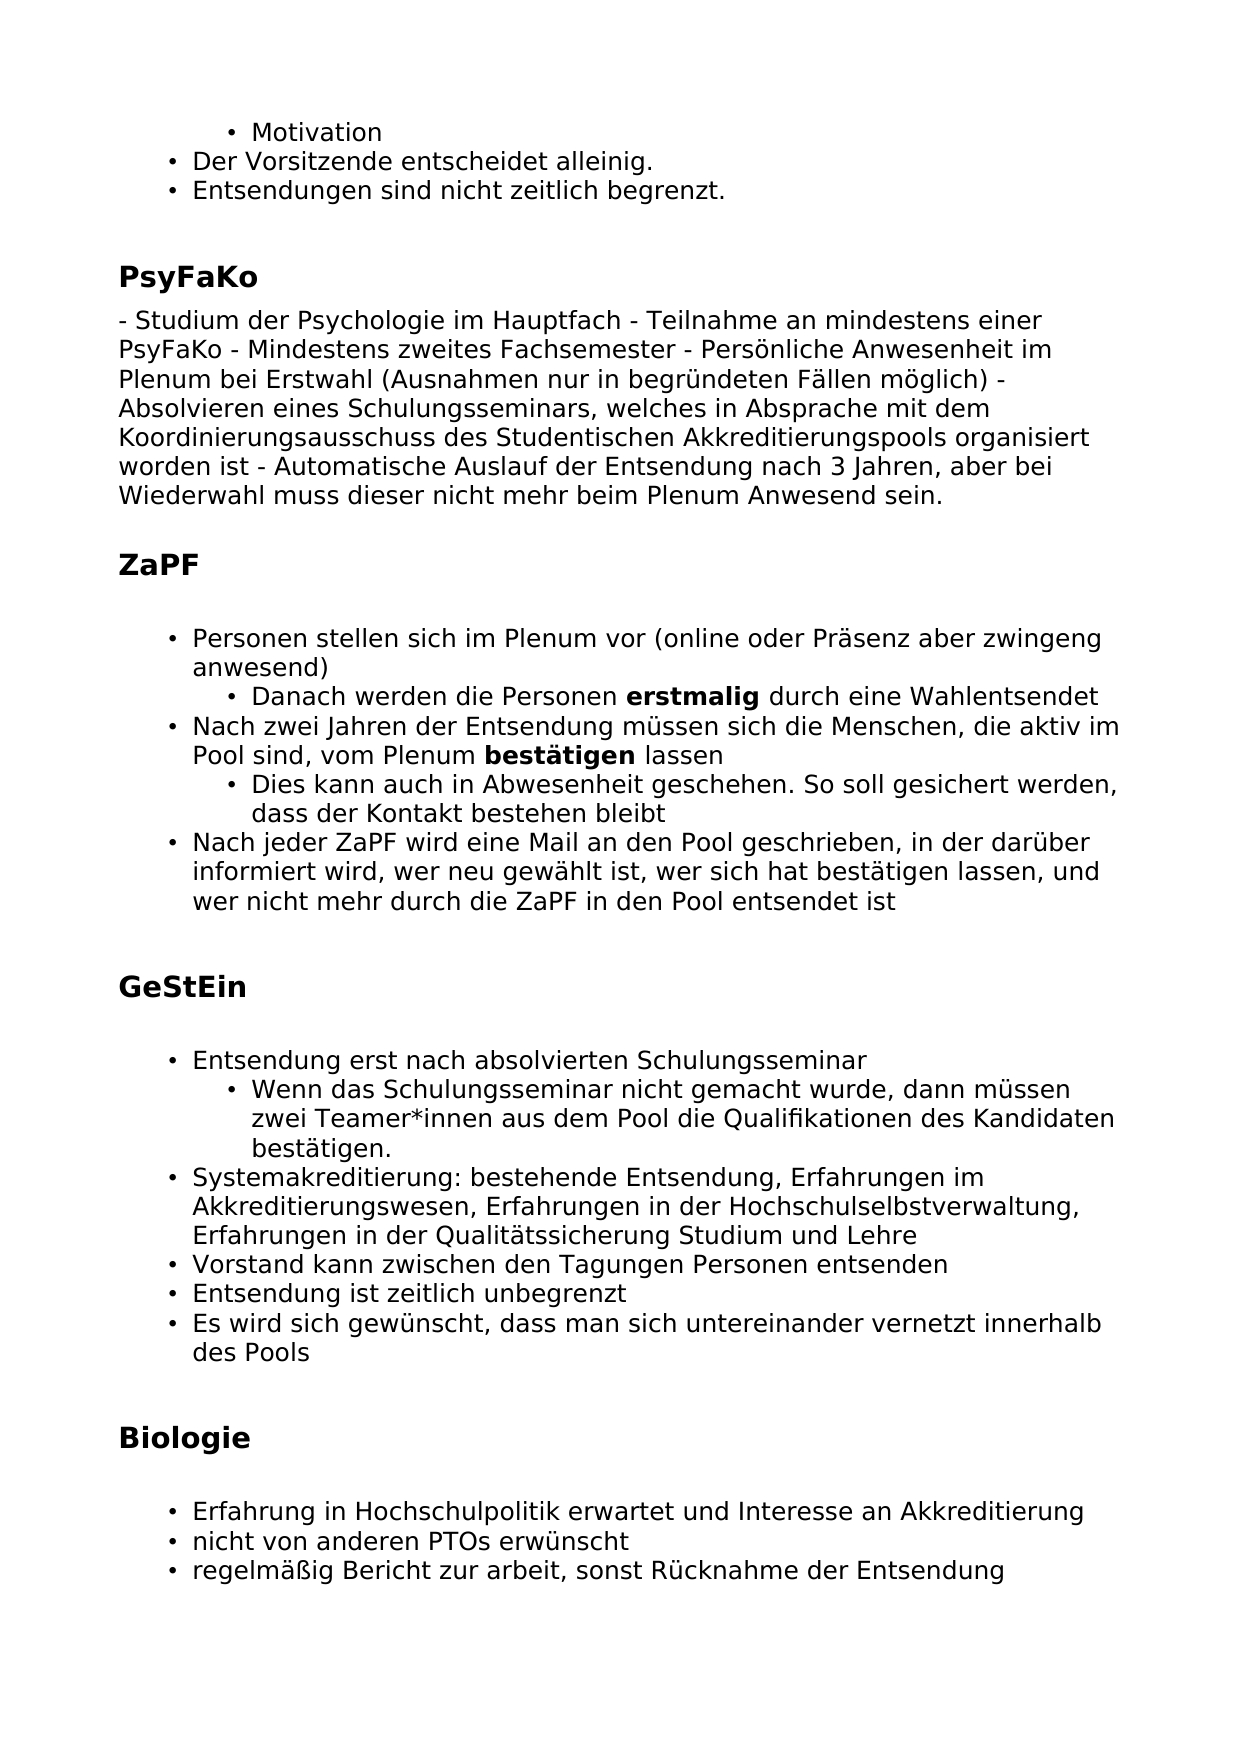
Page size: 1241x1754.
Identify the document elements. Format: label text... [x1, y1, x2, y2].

list Personen stellen sich im Plenum vor (online oder Präsenz aber zwingeng anwesend) [177, 624, 1122, 682]
subtitle ZaPF [118, 548, 1122, 582]
list regelmäßig Bericht zur arbeit, sonst Rücknahme der Entsendung [177, 1556, 1122, 1585]
list nicht von anderen PTOs erwünscht [177, 1527, 1122, 1556]
subtitle Biologie [118, 1422, 1122, 1456]
list Entsendung ist zeitlich unbegrenzt [177, 1279, 1122, 1309]
list Danach werden die Personen erstmalig durch eine Wahlentsendet [236, 682, 1122, 712]
list Vorstand kann zwischen den Tagungen Personen entsenden [177, 1250, 1122, 1279]
list Systemakreditierung: bestehende Entsendung, Erfahrungen im Akkreditierungswesen, Erfahrungen in der Hochschulselbstverwaltung, Erfahrungen in der Qualitätssicherung Studium und Lehre [177, 1163, 1122, 1250]
list Es wird sich gewünscht, dass man sich untereinander vernetzt innerhalb des Pools [177, 1309, 1122, 1367]
list Nach jeder ZaPF wird eine Mail an den Pool geschrieben, in der darüber informiert wird, wer neu gewählt ist, wer sich hat bestätigen lassen, und wer nicht mehr durch die ZaPF in den Pool entsendet ist [177, 828, 1122, 916]
text - Studium der Psychologie im Hauptfach - Teilnahme an mindestens einer PsyFaKo - Mindestens zweites Fachsemester - Persönliche Anwesenheit im Plenum bei Erstwahl (Ausnahmen nur in begründeten Fällen möglich) - Absolvieren eines Schulungsseminars, welches in Absprache mit dem Koordinierungsausschuss des Studentischen Akkreditierungspools organisiert worden ist - Automatische Auslauf der Entsendung nach 3 Jahren, aber bei Wiederwahl muss dieser nicht mehr beim Plenum Anwesend sein. [118, 307, 1122, 511]
list Der Vorsitzende entscheidet alleinig. [177, 147, 1122, 176]
list Motivation [236, 118, 1122, 147]
list Entsendung erst nach absolvierten Schulungsseminar [177, 1046, 1122, 1075]
list Wenn das Schulungsseminar nicht gemacht wurde, dann müssen zwei Teamer*innen aus dem Pool die Qualifikationen des Kandidaten bestätigen. [236, 1075, 1122, 1163]
list Entsendungen sind nicht zeitlich begrenzt. [177, 176, 1122, 206]
list Dies kann auch in Abwesenheit geschehen. So soll gesichert werden, dass der Kontakt bestehen bleibt [236, 770, 1122, 828]
list Erfahrung in Hochschulpolitik erwartet und Interesse an Akkreditierung [177, 1497, 1122, 1527]
subtitle GeStEin [118, 970, 1122, 1004]
subtitle PsyFaKo [118, 260, 1122, 294]
list Nach zwei Jahren der Entsendung müssen sich die Menschen, die aktiv im Pool sind, vom Plenum bestätigen lassen [177, 712, 1122, 770]
